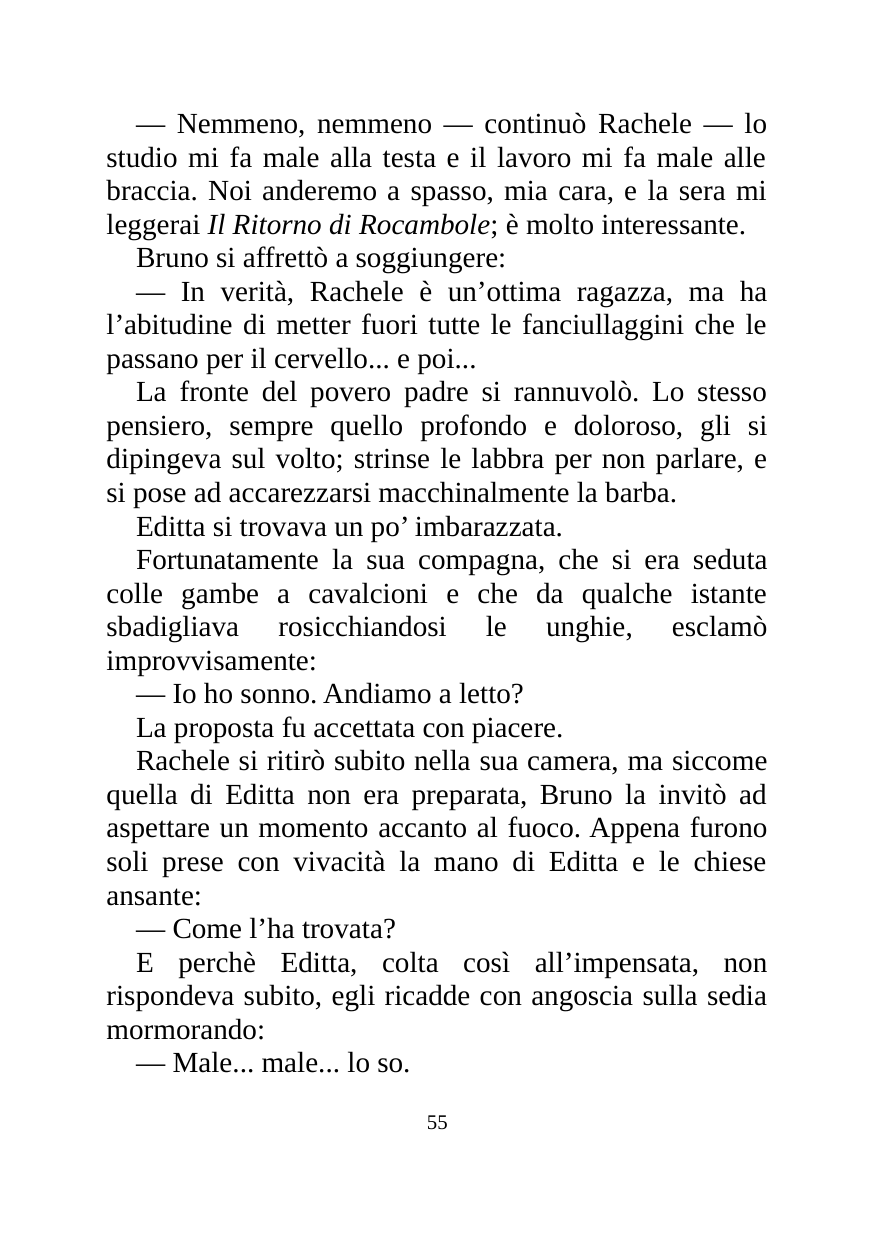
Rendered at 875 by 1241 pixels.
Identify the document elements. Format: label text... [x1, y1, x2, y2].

text Fortunatamente la sua compagna, che si era seduta colle gambe a cavalcioni e che da qualche istante sbadigliava rosicchiandosi le unghie, esclamò improvvisamente: [106, 542, 768, 676]
text Editta si trovava un po’ imbarazzata. [106, 509, 768, 542]
text E perchè Editta, colta così all’impensata, non rispondeva subito, egli ricadde con angoscia sulla sedia mormorando: [106, 945, 768, 1045]
text — Male... male... lo so. [106, 1045, 768, 1079]
text La fronte del povero padre si rannuvolò. Lo stesso pensiero, sempre quello profondo e doloroso, gli si dipingeva sul volto; strinse le labbra per non parlare, e si pose ad accarezzarsi macchinalmente la barba. [106, 374, 768, 509]
text La proposta fu accettata con piacere. [106, 710, 768, 743]
text Rachele si ritirò subito nella sua camera, ma siccome quella di Editta non era preparata, Bruno la invitò ad aspettare un momento accanto al fuoco. Appena furono soli prese con vivacità la mano di Editta e le chiese ansante: [106, 743, 768, 911]
text — Io ho sonno. Andiamo a letto? [106, 676, 768, 710]
text — Come l’ha trovata? [106, 911, 768, 945]
text Bruno si affrettò a soggiungere: [106, 240, 768, 274]
text — Nemmeno, nemmeno — continuò Rachele — lo studio mi fa male alla testa e il lavoro mi fa male alle braccia. Noi anderemo a spasso, mia cara, e la sera mi leggerai Il Ritorno di Rocambole; è molto interessante. [106, 106, 768, 240]
text — In verità, Rachele è un’ottima ragazza, ma ha l’abitudine di metter fuori tutte le fanciullaggini che le passano per il cervello... e poi... [106, 274, 768, 374]
